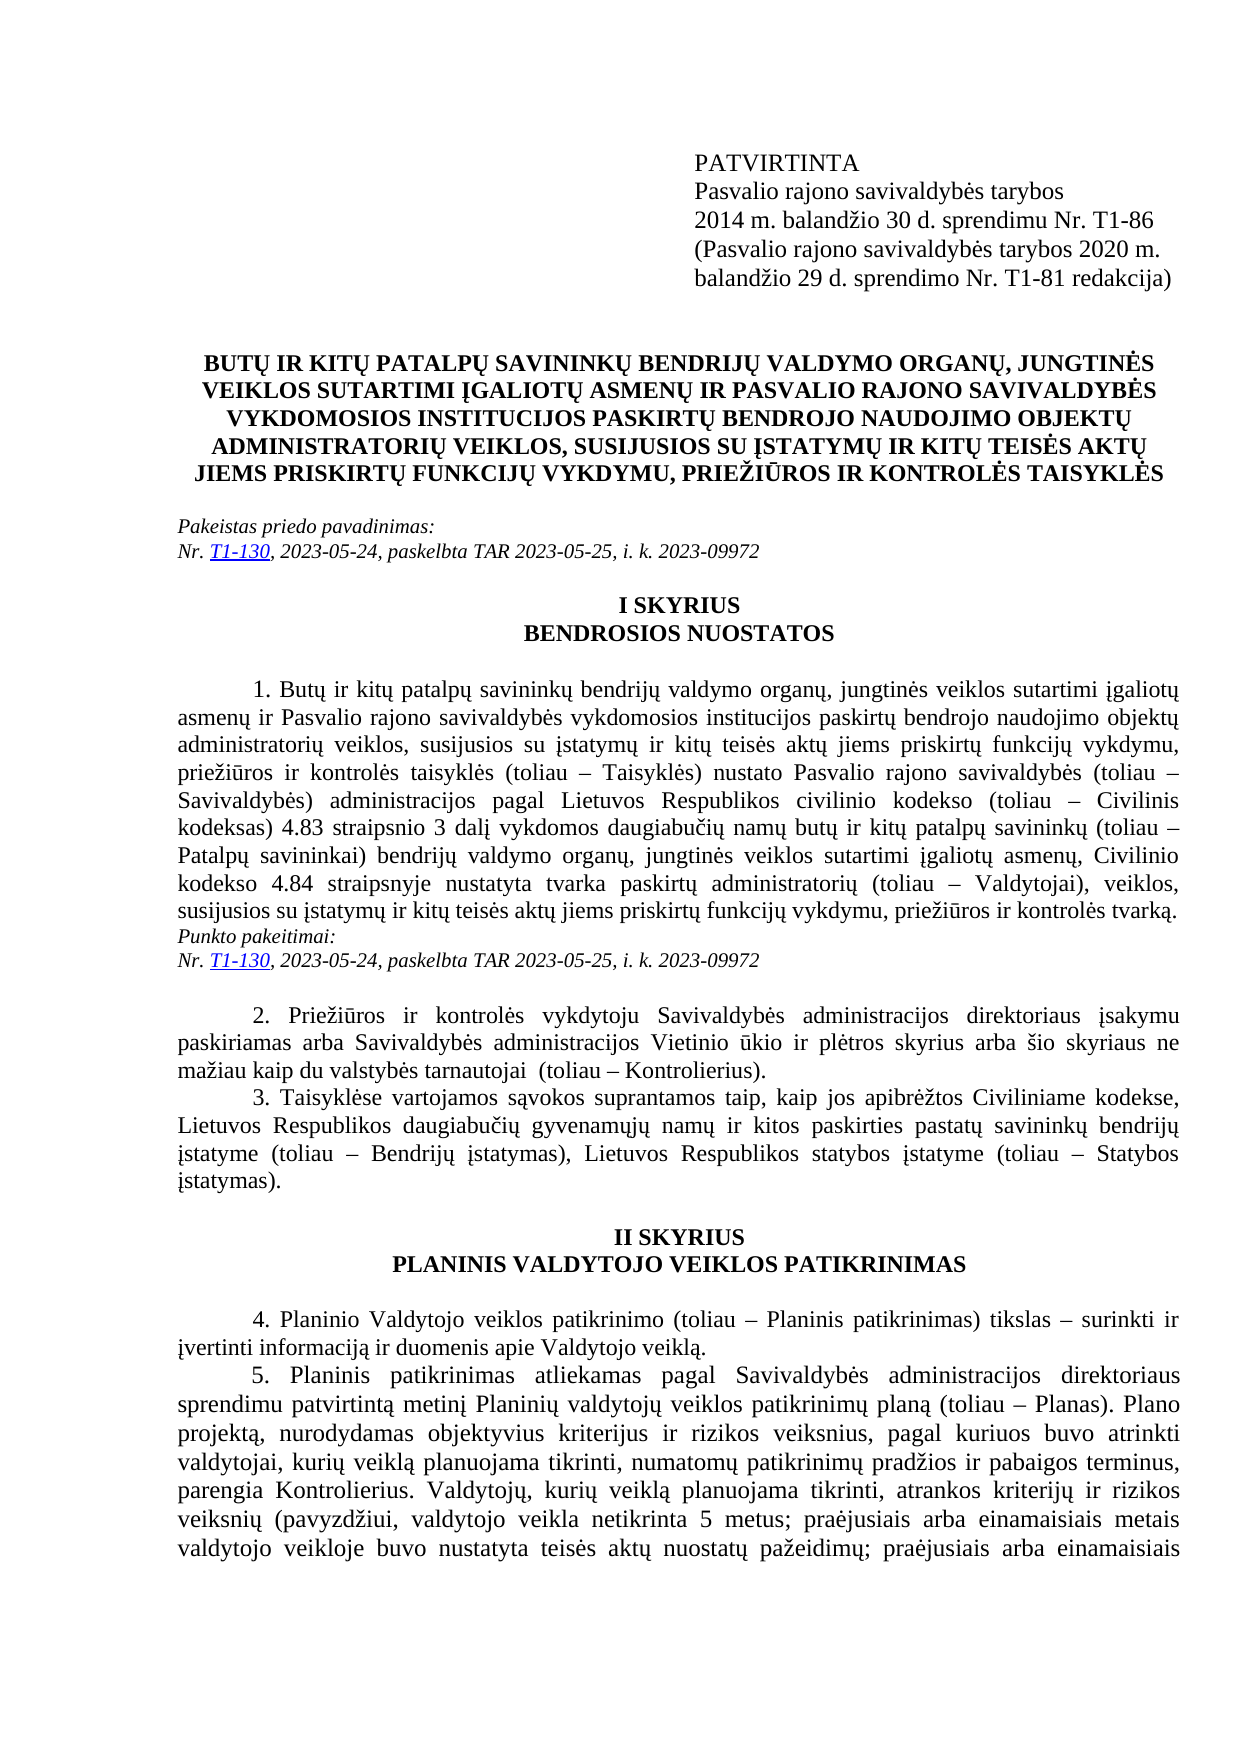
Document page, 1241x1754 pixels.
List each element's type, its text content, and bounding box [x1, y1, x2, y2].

text BENDROSIOS NUOSTATOS [177, 619, 1181, 647]
text 5. Planinis patikrinimas atliekamas pagal Savivaldybės administracijos direktoriaus sprendimu patvirtintą metinį Planinių valdytojų veiklos patikrinimų planą (toliau – Planas). Plano projektą, nurodydamas objektyvius kriterijus ir rizikos veiksnius, pagal kuriuos buvo atrinkti valdytojai, kurių veiklą planuojama tikrinti, numatomų patikrinimų pradžios ir pabaigos terminus, parengia Kontrolierius. Valdytojų, kurių veiklą planuojama tikrinti, atrankos kriterijų ir rizikos veiksnių (pavyzdžiui, valdytojo veikla netikrinta 5 metus; praėjusiais arba einamaisiais metais valdytojo veikloje buvo nustatyta teisės aktų nuostatų pažeidimų; praėjusiais arba einamaisiais [177, 1361, 1181, 1562]
text (Pasvalio rajono savivaldybės tarybos 2020 m. [177, 234, 1181, 263]
text balandžio 29 d. sprendimo Nr. T1-81 redakcija) [177, 263, 1181, 291]
text Punkto pakeitimai: [177, 924, 1181, 948]
text 2014 m. balandžio 30 d. sprendimu Nr. T1-86 [177, 205, 1181, 234]
text PATVIRTINTA [177, 148, 1181, 176]
text 2. Priežiūros ir kontrolės vykdytoju Savivaldybės administracijos direktoriaus įsakymu paskiriamas arba Savivaldybės administracijos Vietinio ūkio ir plėtros skyrius arba šio skyriaus ne mažiau kaip du valstybės tarnautojai (toliau – Kontrolierius). [177, 1001, 1181, 1083]
text Pasvalio rajono savivaldybės tarybos [177, 176, 1181, 205]
text 1. Butų ir kitų patalpų savininkų bendrijų valdymo organų, jungtinės veiklos sutartimi įgaliotų asmenų ir Pasvalio rajono savivaldybės vykdomosios institucijos paskirtų bendrojo naudojimo objektų administratorių veiklos, susijusios su įstatymų ir kitų teisės aktų jiems priskirtų funkcijų vykdymu, priežiūros ir kontrolės taisyklės (toliau – Taisyklės) nustato Pasvalio rajono savivaldybės (toliau – Savivaldybės) administracijos pagal Lietuvos Respublikos civilinio kodekso (toliau – Civilinis kodeksas) 4.83 straipsnio 3 dalį vykdomos daugiabučių namų butų ir kitų patalpų savininkų (toliau – Patalpų savininkai) bendrijų valdymo organų, jungtinės veiklos sutartimi įgaliotų asmenų, Civilinio kodekso 4.84 straipsnyje nustatyta tvarka paskirtų administratorių (toliau – Valdytojai), veiklos, susijusios su įstatymų ir kitų teisės aktų jiems priskirtų funkcijų vykdymu, priežiūros ir kontrolės tvarką. [177, 674, 1181, 924]
text II SKYRIUS [177, 1223, 1181, 1250]
text I SKYRIUS [177, 591, 1181, 619]
text BUTŲ IR KITŲ PATALPŲ SAVININKŲ BENDRIJŲ VALDYMO ORGANŲ, JUNGTINĖS VEIKLOS SUTARTIMI ĮGALIOTŲ ASMENŲ IR PASVALIO RAJONO SAVIVALDYBĖS VYKDOMOSIOS INSTITUCIJOS PASKIRTŲ BENDROJO NAUDOJIMO OBJEKTŲ ADMINISTRATORIŲ VEIKLOS, SUSIJUSIOS SU ĮSTATYMŲ IR KITŲ TEISĖS AKTŲ JIEMS PRISKIRTŲ FUNKCIJŲ VYKDYMU, PRIEŽIŪROS IR KONTROLĖS TAISYKLĖS [177, 349, 1181, 487]
text Pakeistas priedo pavadinimas: [177, 514, 1181, 538]
text PLANINIS VALDYTOJO VEIKLOS PATIKRINIMAS [177, 1250, 1181, 1278]
text Nr. T1-130, 2023-05-24, paskelbta TAR 2023-05-25, i. k. 2023-09972 [177, 948, 1181, 972]
text 4. Planinio Valdytojo veiklos patikrinimo (toliau – Planinis patikrinimas) tikslas – surinkti ir įvertinti informaciją ir duomenis apie Valdytojo veiklą. [177, 1305, 1181, 1361]
text Nr. T1-130, 2023-05-24, paskelbta TAR 2023-05-25, i. k. 2023-09972 [177, 538, 1181, 563]
text 3. Taisyklėse vartojamos sąvokos suprantamos taip, kaip jos apibrėžtos Civiliniame kodekse, Lietuvos Respublikos daugiabučių gyvenamųjų namų ir kitos paskirties pastatų savininkų bendrijų įstatyme (toliau – Bendrijų įstatymas), Lietuvos Respublikos statybos įstatyme (toliau – Statybos įstatymas). [177, 1083, 1181, 1194]
